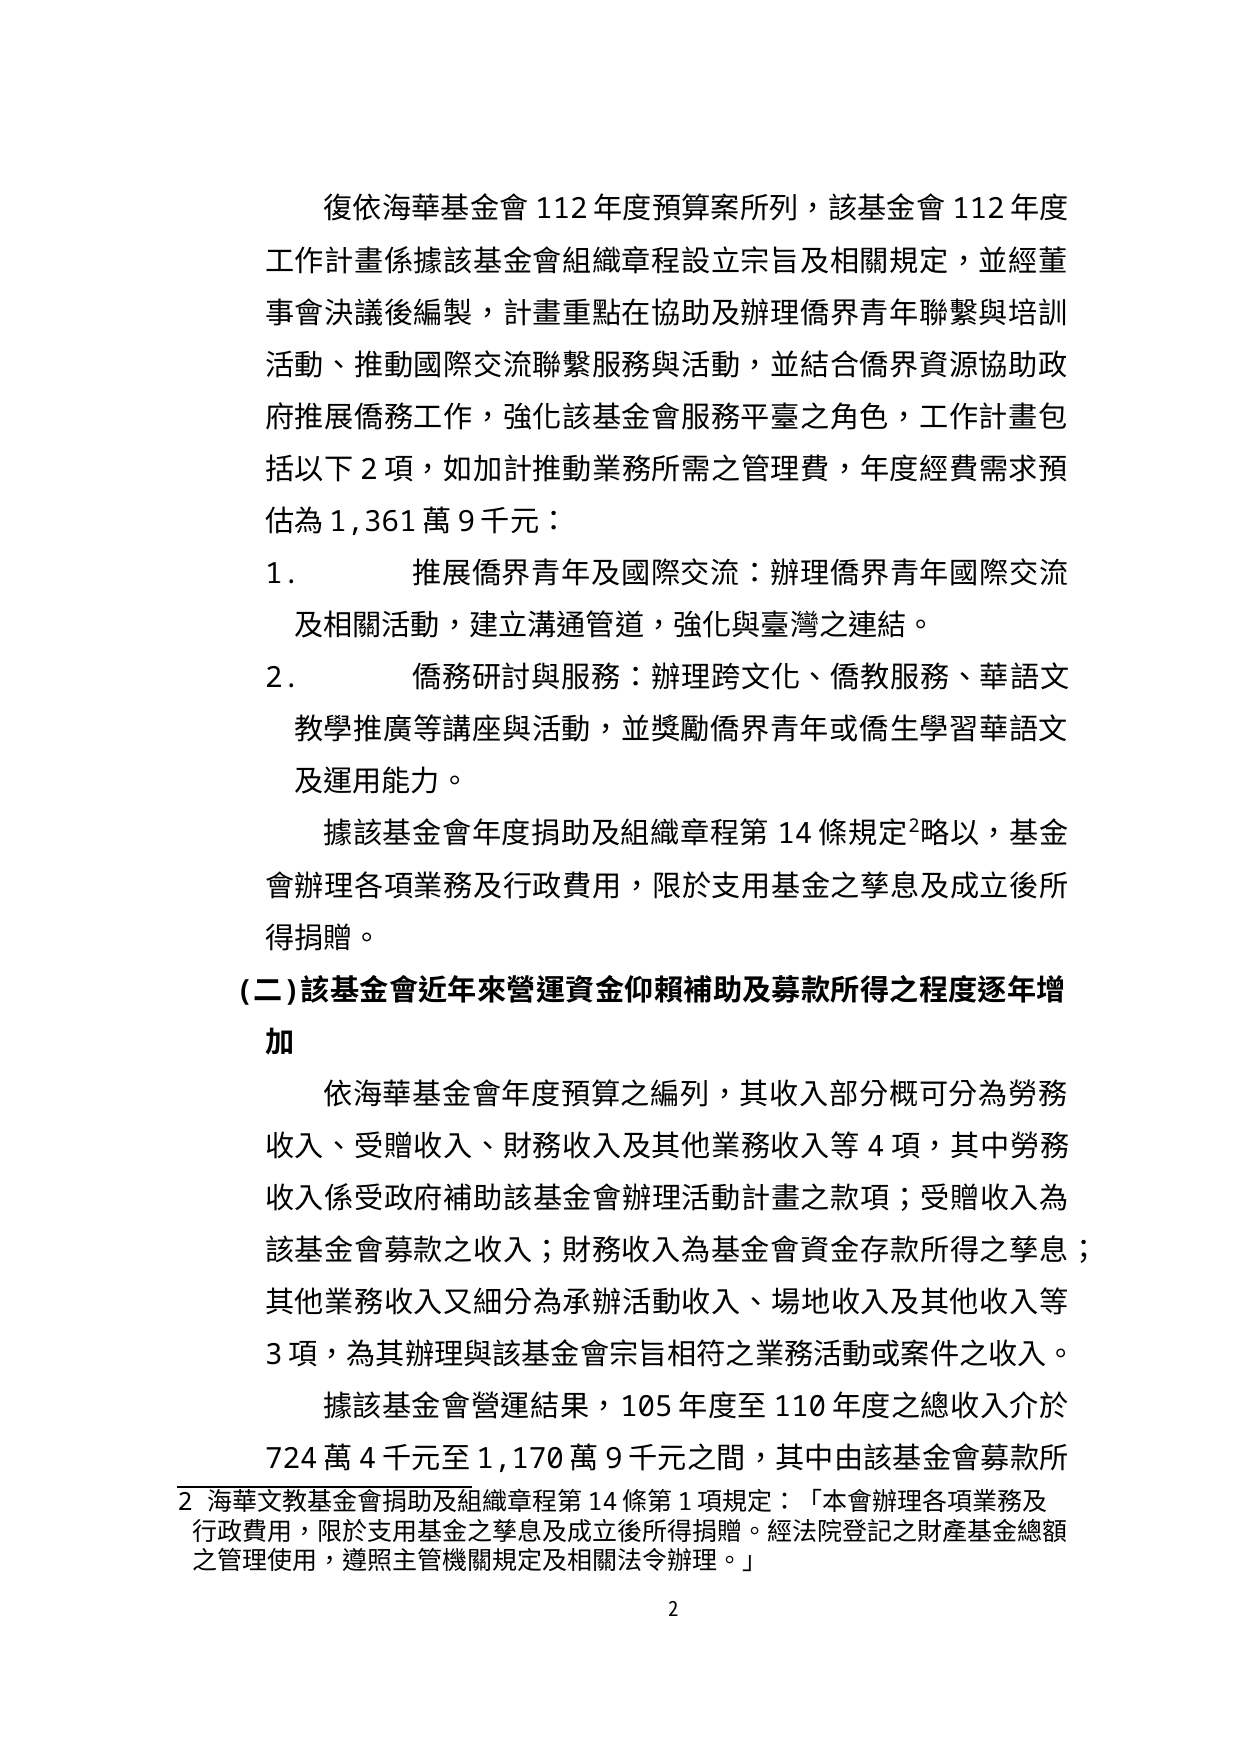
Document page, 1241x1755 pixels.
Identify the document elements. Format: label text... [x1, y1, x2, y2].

text (二)該基金會近年來營運資金仰賴補助及募款所得之程度逐年增加 [236, 958, 1069, 1063]
text 據該基金會營運結果，105年度至110年度之總收入介於724萬4千元至1,170萬9千元之間，其中由該基金會募款所得者，介於24萬8千元至391萬3千元之間，因募款成果未如預期，由105年度之121萬2千元逐年減少至107年度之24萬8千元，僑委會爰自該年度起編列公務預算補助該基金會辦理活動所需經費，至110年度止補助金額介於33萬元至76萬8千元之間。嗣該基金會為充裕其營運所需資金，積極爭取各界資源挹注，募款所得自107年度之24萬8千元大幅增加至108年度之280萬7千元，後並逐年增加至110年度之391萬3千元。爰此，該基金會補助及受贈收入總額於108年度起由330萬7千元逐年增加至110年度之431萬3千元，占總收入比率由107年度之7.98%逐年增加至110年度之48.30%，幾近5成（詳表1），雖募款結果頗具成效，然收入逐漸高度仰賴募款所得，恐提高影響財務穩定性之風險。洽據僑委會知悉該基金會111年度原預計募款所得為646萬3千元，然至8月底止僅募得60萬元，另112年度預算案雖編列受贈收入630萬4千元，然據該基金會112年度預算案總說明、貳、工作計畫提及，面對新冠肺炎疫情持續、金融利率波動及通貨膨脹等情勢，增加籌募資金困難，112年度是否得以如期募得所估列款項仍具相當不確定性。 [265, 1375, 1069, 1479]
text 2. 僑務研討與服務：辦理跨文化、僑教服務、華語文教學推廣等講座與活動，並獎勵僑界青年或僑生學習華語文及運用能力。 [265, 646, 1069, 802]
text 據該基金會年度捐助及組織章程第14條規定略以，基金會辦理各項業務及行政費用，限於支用基金之孳息及成立後所得捐贈。 [265, 802, 1069, 958]
text 海華文教基金會捐助及組織章程第14條第1項規定：「本會辦理各項業務及行政費用，限於支用基金之孳息及成立後所得捐贈。經法院登記之財產基金總額之管理使用，遵照主管機關規定及相關法令辦理。」 [177, 1487, 1069, 1575]
text 復依海華基金會112年度預算案所列，該基金會112年度工作計畫係據該基金會組織章程設立宗旨及相關規定，並經董事會決議後編製，計畫重點在協助及辦理僑界青年聯繫與培訓活動、推動國際交流聯繫服務與活動，並結合僑界資源協助政府推展僑務工作，強化該基金會服務平臺之角色，工作計畫包括以下2項，如加計推動業務所需之管理費，年度經費需求預估為1,361萬9千元： [265, 177, 1069, 542]
text 依海華基金會年度預算之編列，其收入部分概可分為勞務收入、受贈收入、財務收入及其他業務收入等4項，其中勞務收入係受政府補助該基金會辦理活動計畫之款項；受贈收入為該基金會募款之收入；財務收入為基金會資金存款所得之孳息；其他業務收入又細分為承辦活動收入、場地收入及其他收入等3項，為其辦理與該基金會宗旨相符之業務活動或案件之收入。 [265, 1063, 1069, 1375]
text 1. 推展僑界青年及國際交流：辦理僑界青年國際交流及相關活動，建立溝通管道，強化與臺灣之連結。 [265, 542, 1069, 646]
